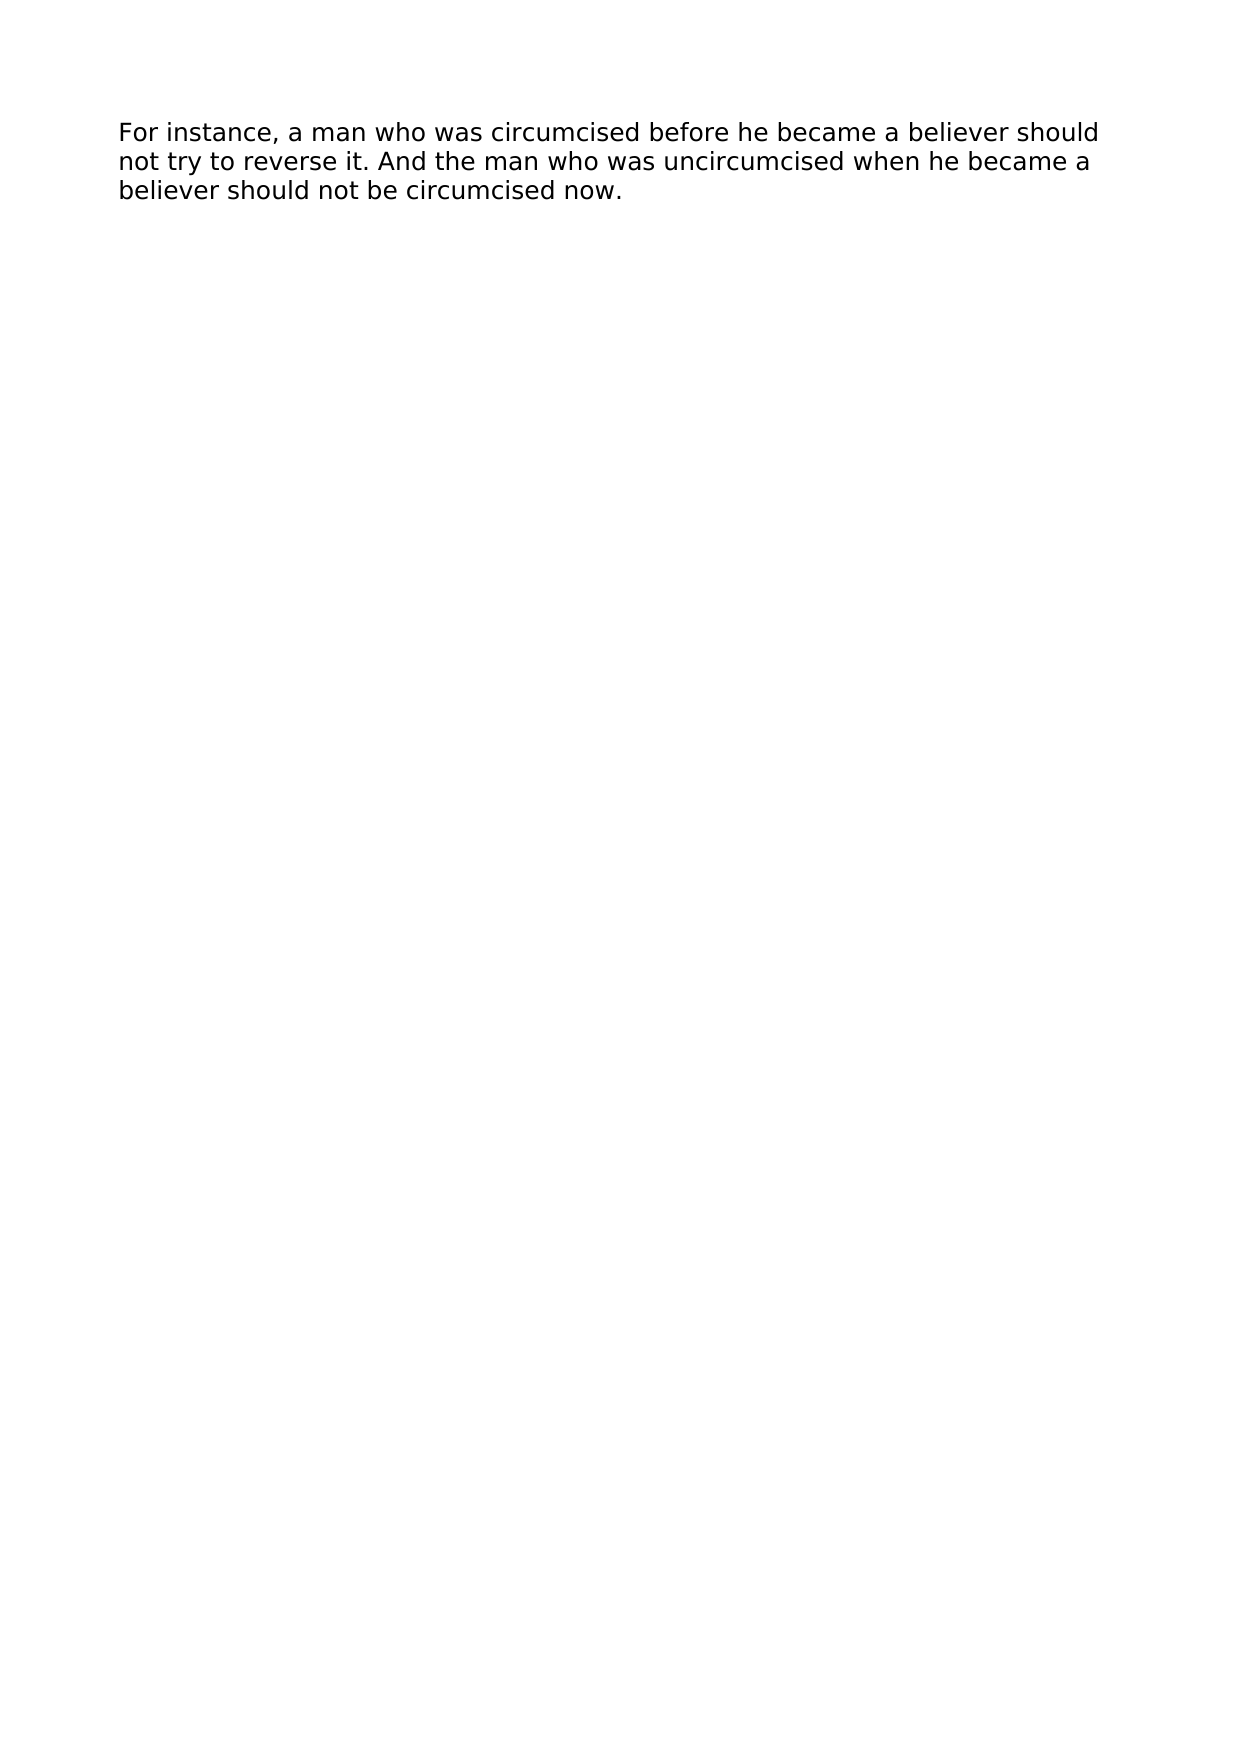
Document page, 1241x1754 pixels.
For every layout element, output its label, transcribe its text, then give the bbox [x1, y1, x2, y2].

text For instance, a man who was circumcised before he became a believer should not try to reverse it. And the man who was uncircumcised when he became a believer should not be circumcised now. [118, 118, 1122, 206]
